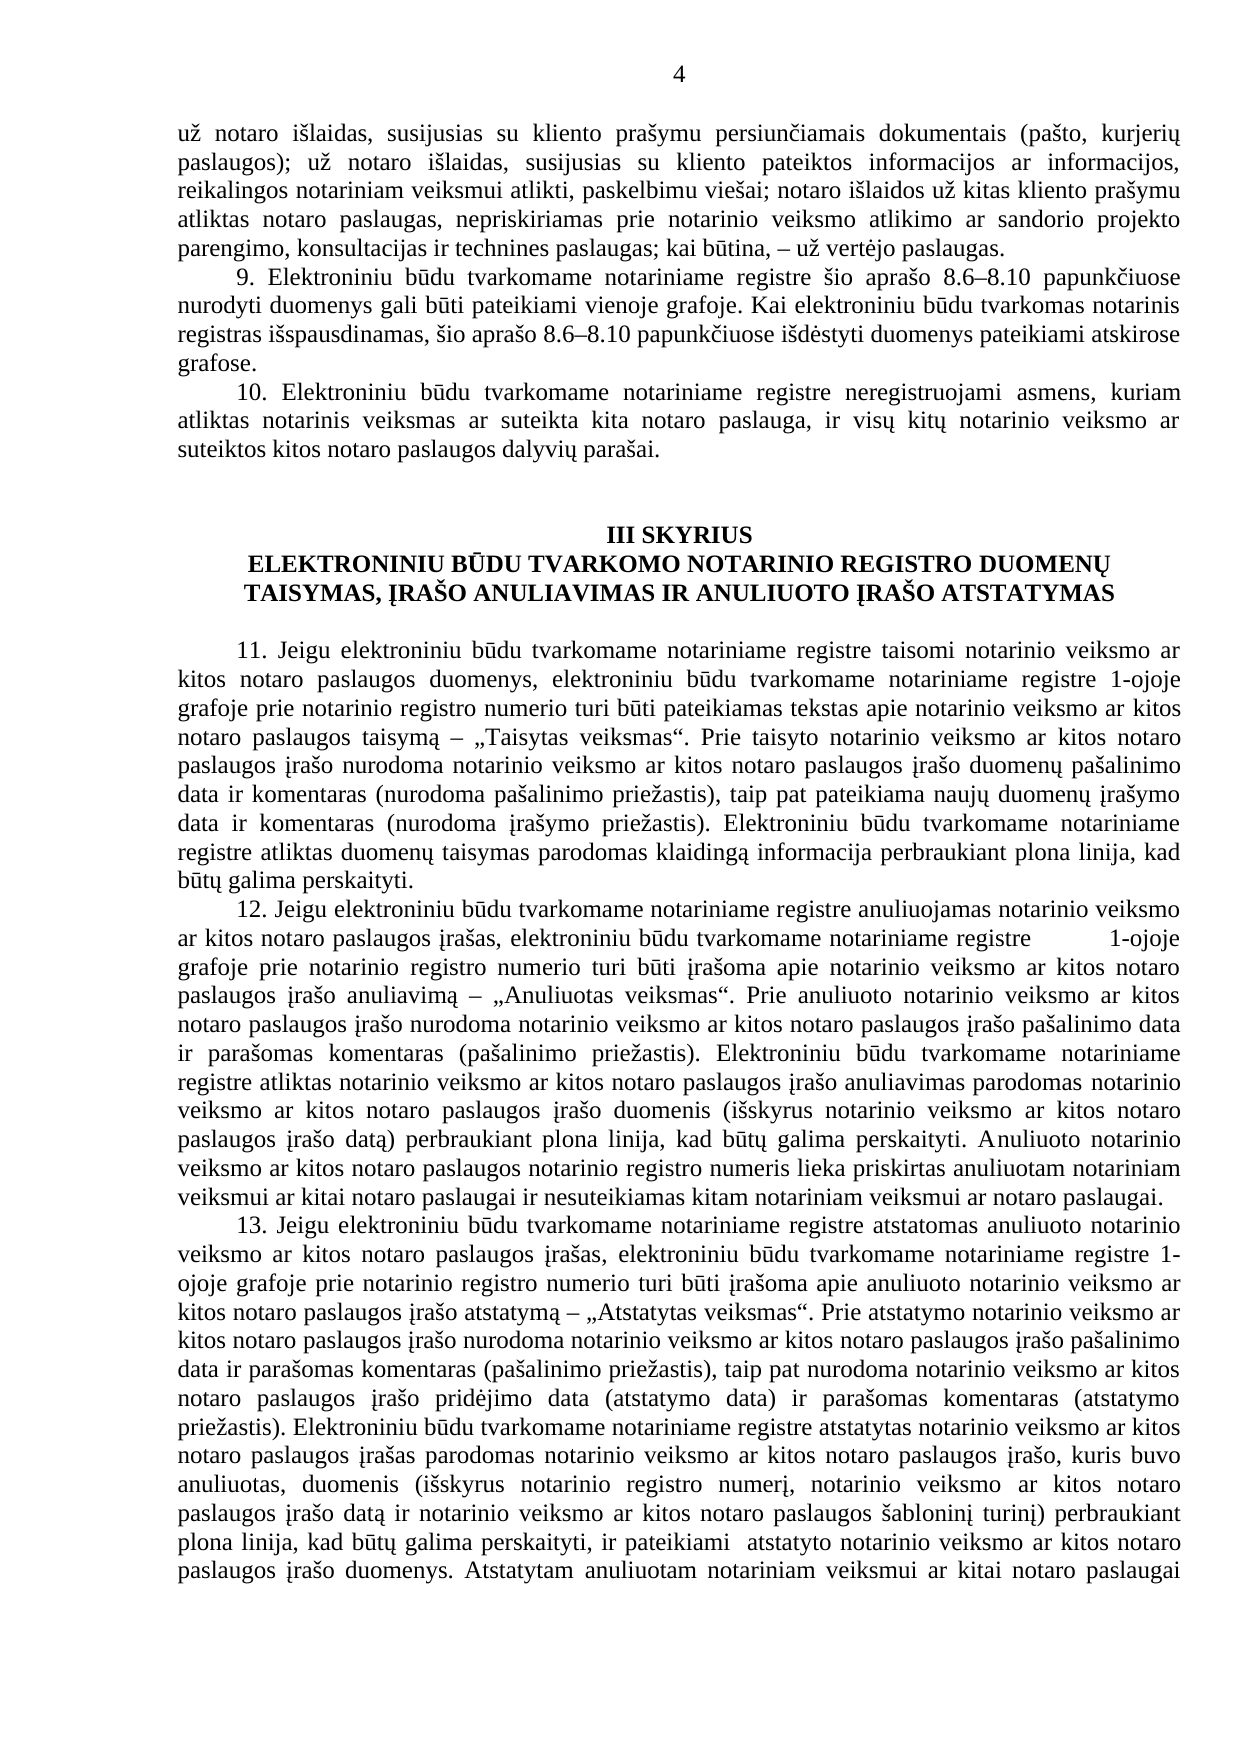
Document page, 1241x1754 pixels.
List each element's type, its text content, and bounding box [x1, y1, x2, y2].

text 13. Jeigu elektroniniu būdu tvarkomame notariniame registre atstatomas anuliuoto notarinio veiksmo ar kitos notaro paslaugos įrašas, elektroniniu būdu tvarkomame notariniame registre 1-ojoje grafoje prie notarinio registro numerio turi būti įrašoma apie anuliuoto notarinio veiksmo ar kitos notaro paslaugos įrašo atstatymą – „Atstatytas veiksmas“. Prie atstatymo notarinio veiksmo ar kitos notaro paslaugos įrašo nurodoma notarinio veiksmo ar kitos notaro paslaugos įrašo pašalinimo data ir parašomas komentaras (pašalinimo priežastis), taip pat nurodoma notarinio veiksmo ar kitos notaro paslaugos įrašo pridėjimo data (atstatymo data) ir parašomas komentaras (atstatymo priežastis). Elektroniniu būdu tvarkomame notariniame registre atstatytas notarinio veiksmo ar kitos notaro paslaugos įrašas parodomas notarinio veiksmo ar kitos notaro paslaugos įrašo, kuris buvo anuliuotas, duomenis (išskyrus notarinio registro numerį, notarinio veiksmo ar kitos notaro paslaugos įrašo datą ir notarinio veiksmo ar kitos notaro paslaugos šabloninį turinį) perbraukiant plona linija, kad būtų galima perskaityti, ir pateikiami atstatyto notarinio veiksmo ar kitos notaro paslaugos įrašo duomenys. Atstatytam anuliuotam notariniam veiksmui ar kitai notaro paslaugai [177, 1211, 1181, 1584]
text 11. Jeigu elektroniniu būdu tvarkomame notariniame registre taisomi notarinio veiksmo ar kitos notaro paslaugos duomenys, elektroniniu būdu tvarkomame notariniame registre 1-ojoje grafoje prie notarinio registro numerio turi būti pateikiamas tekstas apie notarinio veiksmo ar kitos notaro paslaugos taisymą – „Taisytas veiksmas“. Prie taisyto notarinio veiksmo ar kitos notaro paslaugos įrašo nurodoma notarinio veiksmo ar kitos notaro paslaugos įrašo duomenų pašalinimo data ir komentaras (nurodoma pašalinimo priežastis), taip pat pateikiama naujų duomenų įrašymo data ir komentaras (nurodoma įrašymo priežastis). Elektroniniu būdu tvarkomame notariniame registre atliktas duomenų taisymas parodomas klaidingą informacija perbraukiant plona linija, kad būtų galima perskaityti. [177, 636, 1181, 894]
text 12. Jeigu elektroniniu būdu tvarkomame notariniame registre anuliuojamas notarinio veiksmo ar kitos notaro paslaugos įrašas, elektroniniu būdu tvarkomame notariniame registre 1-ojoje grafoje prie notarinio registro numerio turi būti įrašoma apie notarinio veiksmo ar kitos notaro paslaugos įrašo anuliavimą – „Anuliuotas veiksmas“. Prie anuliuoto notarinio veiksmo ar kitos notaro paslaugos įrašo nurodoma notarinio veiksmo ar kitos notaro paslaugos įrašo pašalinimo data ir parašomas komentaras (pašalinimo priežastis). Elektroniniu būdu tvarkomame notariniame registre atliktas notarinio veiksmo ar kitos notaro paslaugos įrašo anuliavimas parodomas notarinio veiksmo ar kitos notaro paslaugos įrašo duomenis (išskyrus notarinio veiksmo ar kitos notaro paslaugos įrašo datą) perbraukiant plona linija, kad būtų galima perskaityti. Anuliuoto notarinio veiksmo ar kitos notaro paslaugos notarinio registro numeris lieka priskirtas anuliuotam notariniam veiksmui ar kitai notaro paslaugai ir nesuteikiamas kitam notariniam veiksmui ar notaro paslaugai. [177, 894, 1181, 1211]
text už notaro išlaidas, susijusias su kliento prašymu persiunčiamais dokumentais (pašto, kurjerių paslaugos); už notaro išlaidas, susijusias su kliento pateiktos informacijos ar informacijos, reikalingos notariniam veiksmui atlikti, paskelbimu viešai; notaro išlaidos už kitas kliento prašymu atliktas notaro paslaugas, nepriskiriamas prie notarinio veiksmo atlikimo ar sandorio projekto parengimo, konsultacijas ir technines paslaugas; kai būtina, – už vertėjo paslaugas. [177, 118, 1181, 262]
text III SKYRIUS [177, 521, 1181, 549]
text 9. Elektroniniu būdu tvarkomame notariniame registre šio aprašo 8.6–8.10 papunkčiuose nurodyti duomenys gali būti pateikiami vienoje grafoje. Kai elektroniniu būdu tvarkomas notarinis registras išspausdinamas, šio aprašo 8.6–8.10 papunkčiuose išdėstyti duomenys pateikiami atskirose grafose. [177, 262, 1181, 377]
text 10. Elektroniniu būdu tvarkomame notariniame registre neregistruojami asmens, kuriam atliktas notarinis veiksmas ar suteikta kita notaro paslauga, ir visų kitų notarinio veiksmo ar suteiktos kitos notaro paslaugos dalyvių parašai. [177, 377, 1181, 463]
text ELEKTRONINIU BŪDU TVARKOMO NOTARINIO REGISTRO DUOMENŲ TAISYMAS, ĮRAŠO ANULIAVIMAS IR ANULIUOTO ĮRAŠO ATSTATYMAS [177, 549, 1181, 607]
